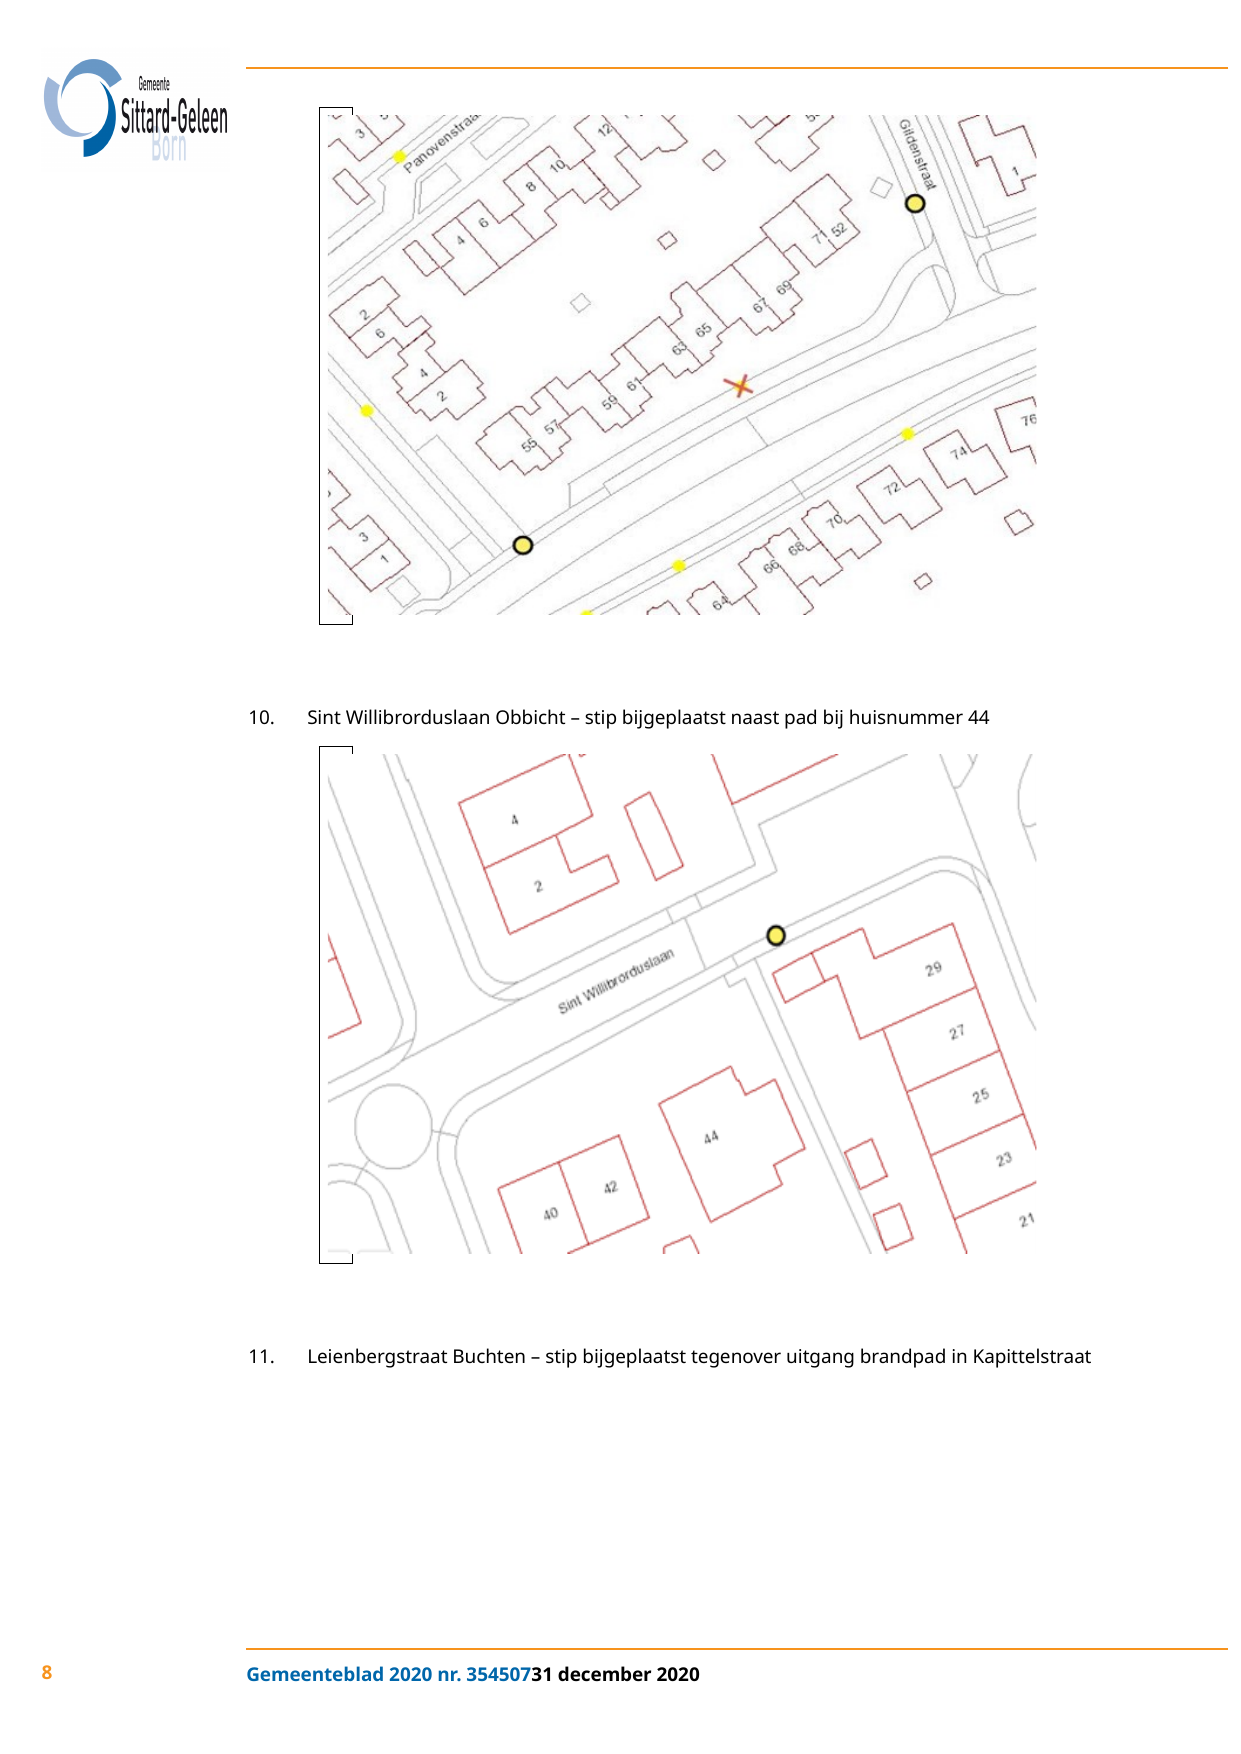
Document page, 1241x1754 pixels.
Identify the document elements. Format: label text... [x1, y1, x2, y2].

list Leienbergstraat Buchten – stip bijgeplaatst tegenover uitgang brandpad in Kapittelstraat [248, 1343, 1152, 1369]
picture [327, 115, 1037, 615]
list Sint Willibrorduslaan Obbicht – stip bijgeplaatst naast pad bij huisnummer 44 [248, 704, 1152, 730]
picture [327, 754, 1037, 1254]
picture [41, 47, 231, 172]
